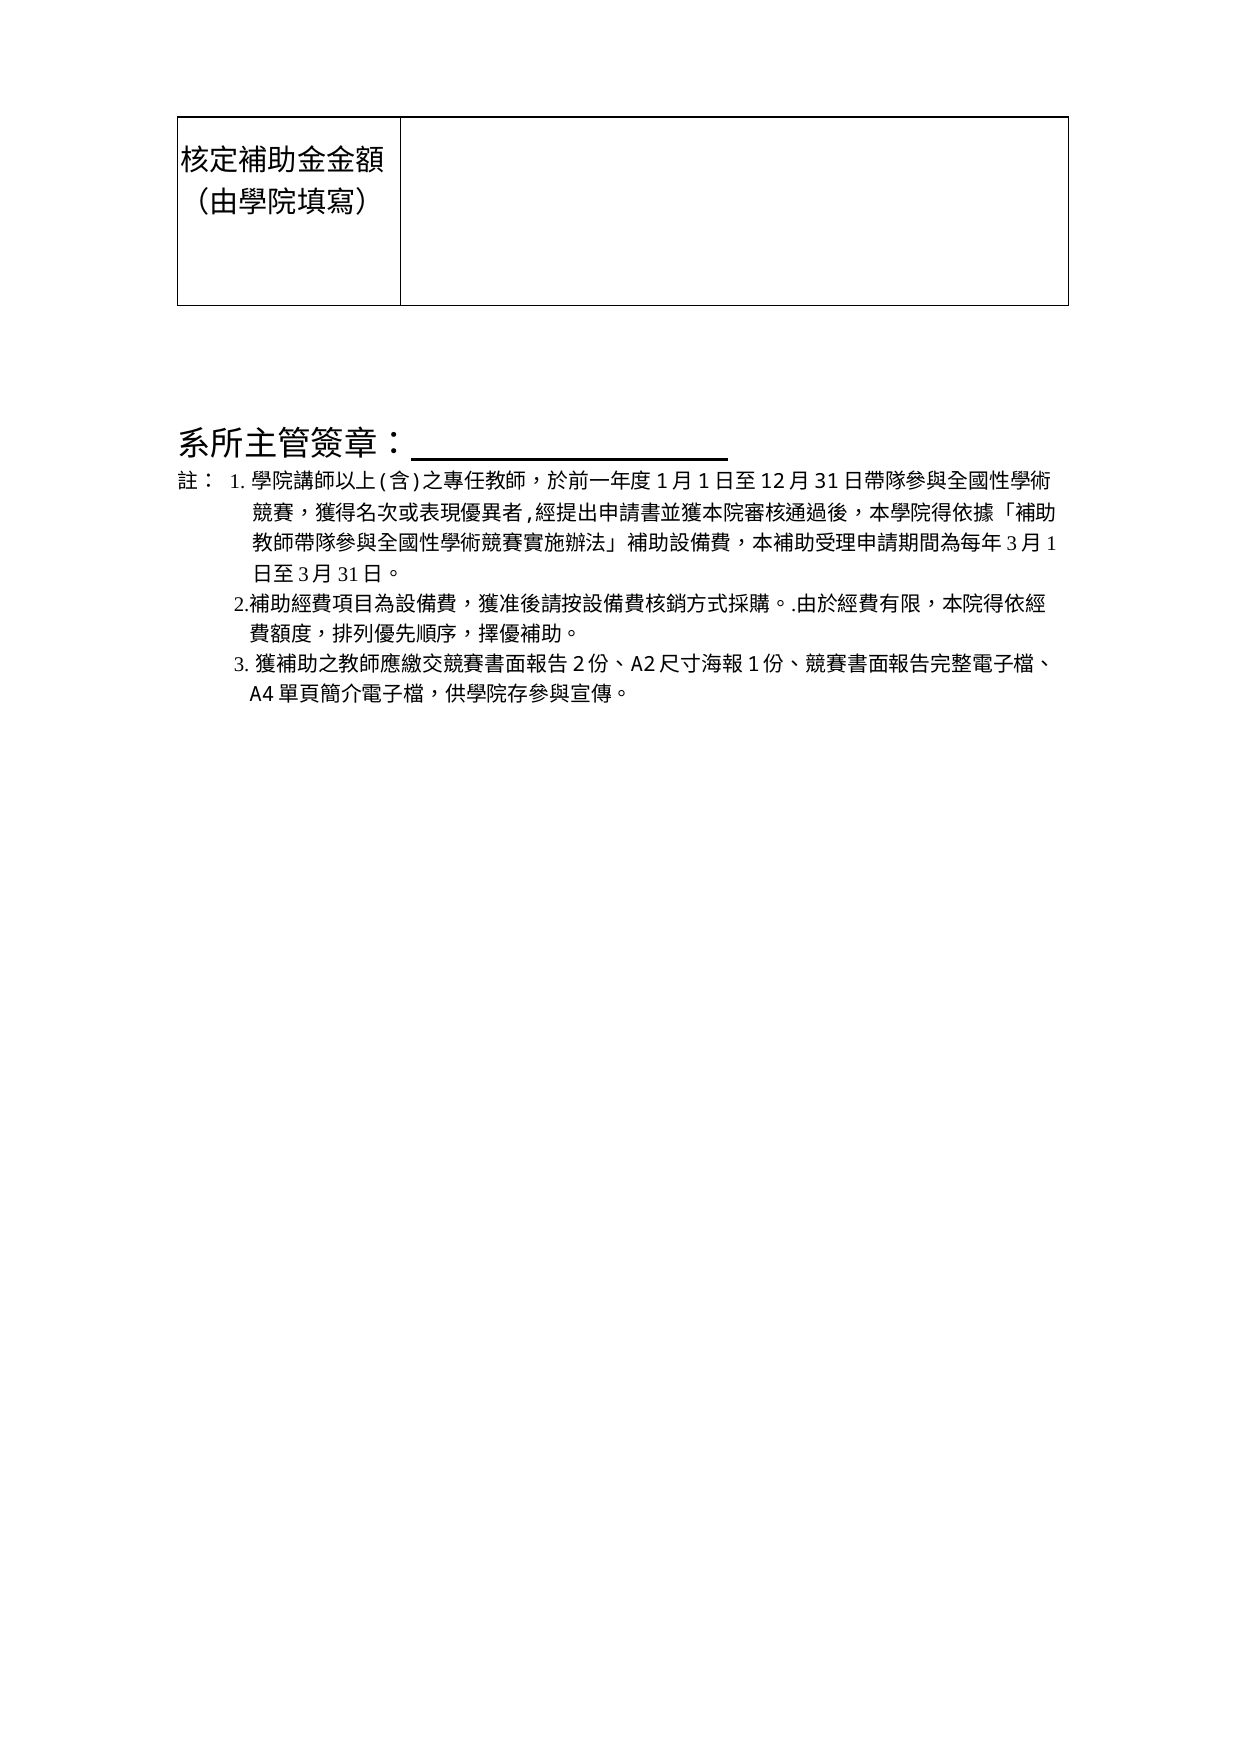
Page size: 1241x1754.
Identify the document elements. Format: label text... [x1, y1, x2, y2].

text 註： 1. 學院講師以上(含)之專任教師，於前一年度1月1日至12月31日帶隊參與全國性學術競賽，獲得名次或表現優異者,經提出申請書並獲本院審核通過後，本學院得依據「補助教師帶隊參與全國性學術競賽實施辦法」補助設備費，本補助受理申請期間為每年3月1日至3月31日。 [177, 462, 1063, 587]
table_cell 核定補助金金額（由學院填寫） [178, 118, 400, 305]
text 系所主管簽章： [177, 400, 1063, 462]
text 3. 獲補助之教師應繳交競賽書面報告2份、A2尺寸海報1份、競賽書面報告完整電子檔、A4單頁簡介電子檔，供學院存參與宣傳。 [233, 647, 1063, 708]
text 2.補助經費項目為設備費，獲准後請按設備費核銷方式採購。.由於經費有限，本院得依經費額度，排列優先順序，擇優補助。 [233, 587, 1063, 647]
table_cell [401, 118, 1068, 305]
